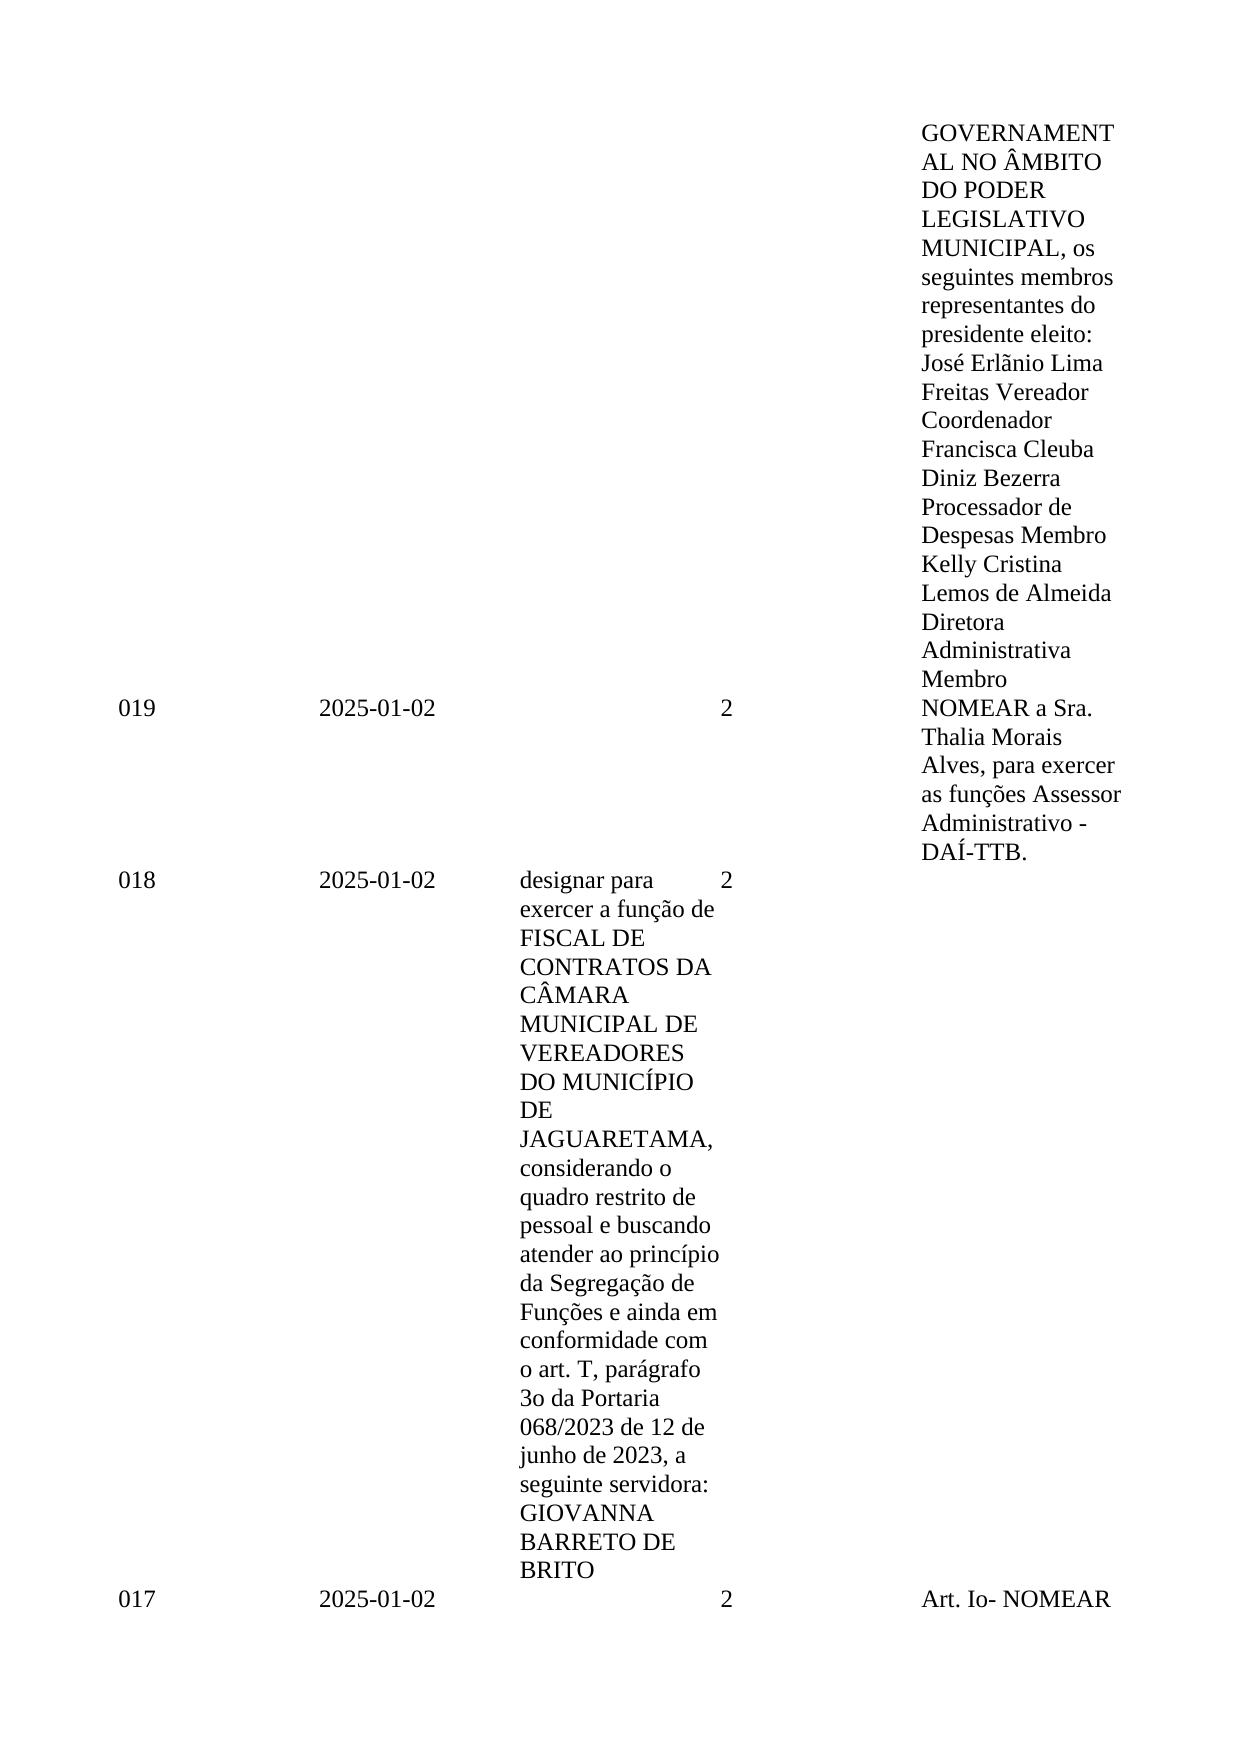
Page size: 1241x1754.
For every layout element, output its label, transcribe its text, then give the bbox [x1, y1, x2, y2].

table_cell 2 [720, 1584, 921, 1613]
table_cell 019 [118, 693, 319, 866]
table_cell [118, 118, 319, 693]
table_cell [921, 866, 1122, 1584]
table_cell designar para exercer a função de FISCAL DE CONTRATOS DA CÂMARA MUNICIPAL DE VEREADORES DO MUNICÍPIO DE JAGUARETAMA, considerando o quadro restrito de pessoal e buscando atender ao princípio da Segregação de Funções e ainda em conformidade com o art. T, parágrafo 3o da Portaria 068/2023 de 12 de junho de 2023, a seguinte servidora: GIOVANNA BARRETO DE BRITO [520, 866, 720, 1584]
table_cell 017 [118, 1584, 319, 1613]
table_cell 2025-01-02 [319, 1584, 519, 1613]
table_cell 018 [118, 866, 319, 1584]
table_cell [520, 1584, 720, 1613]
table_cell [319, 118, 519, 693]
table_cell [720, 118, 921, 693]
table_cell GOVERNAMENTAL NO ÂMBITO DO PODER LEGISLATIVO MUNICIPAL, os seguintes membros representantes do presidente eleito: José Erlãnio Lima Freitas Vereador Coordenador Francisca Cleuba Diniz Bezerra Processador de Despesas Membro Kelly Cristina Lemos de Almeida Diretora Administrativa Membro [921, 118, 1122, 693]
table_cell 2025-01-02 [319, 866, 519, 1584]
table_cell 2025-01-02 [319, 693, 519, 866]
table_cell NOMEAR a Sra. Thalia Morais Alves, para exercer as funções Assessor Administrativo - DAÍ-TTB. [921, 693, 1122, 866]
table_cell Art. Io- NOMEAR [921, 1584, 1122, 1613]
table_cell 2 [720, 693, 921, 866]
table_cell [520, 118, 720, 693]
table_cell 2 [720, 866, 921, 1584]
table_cell [520, 693, 720, 866]
